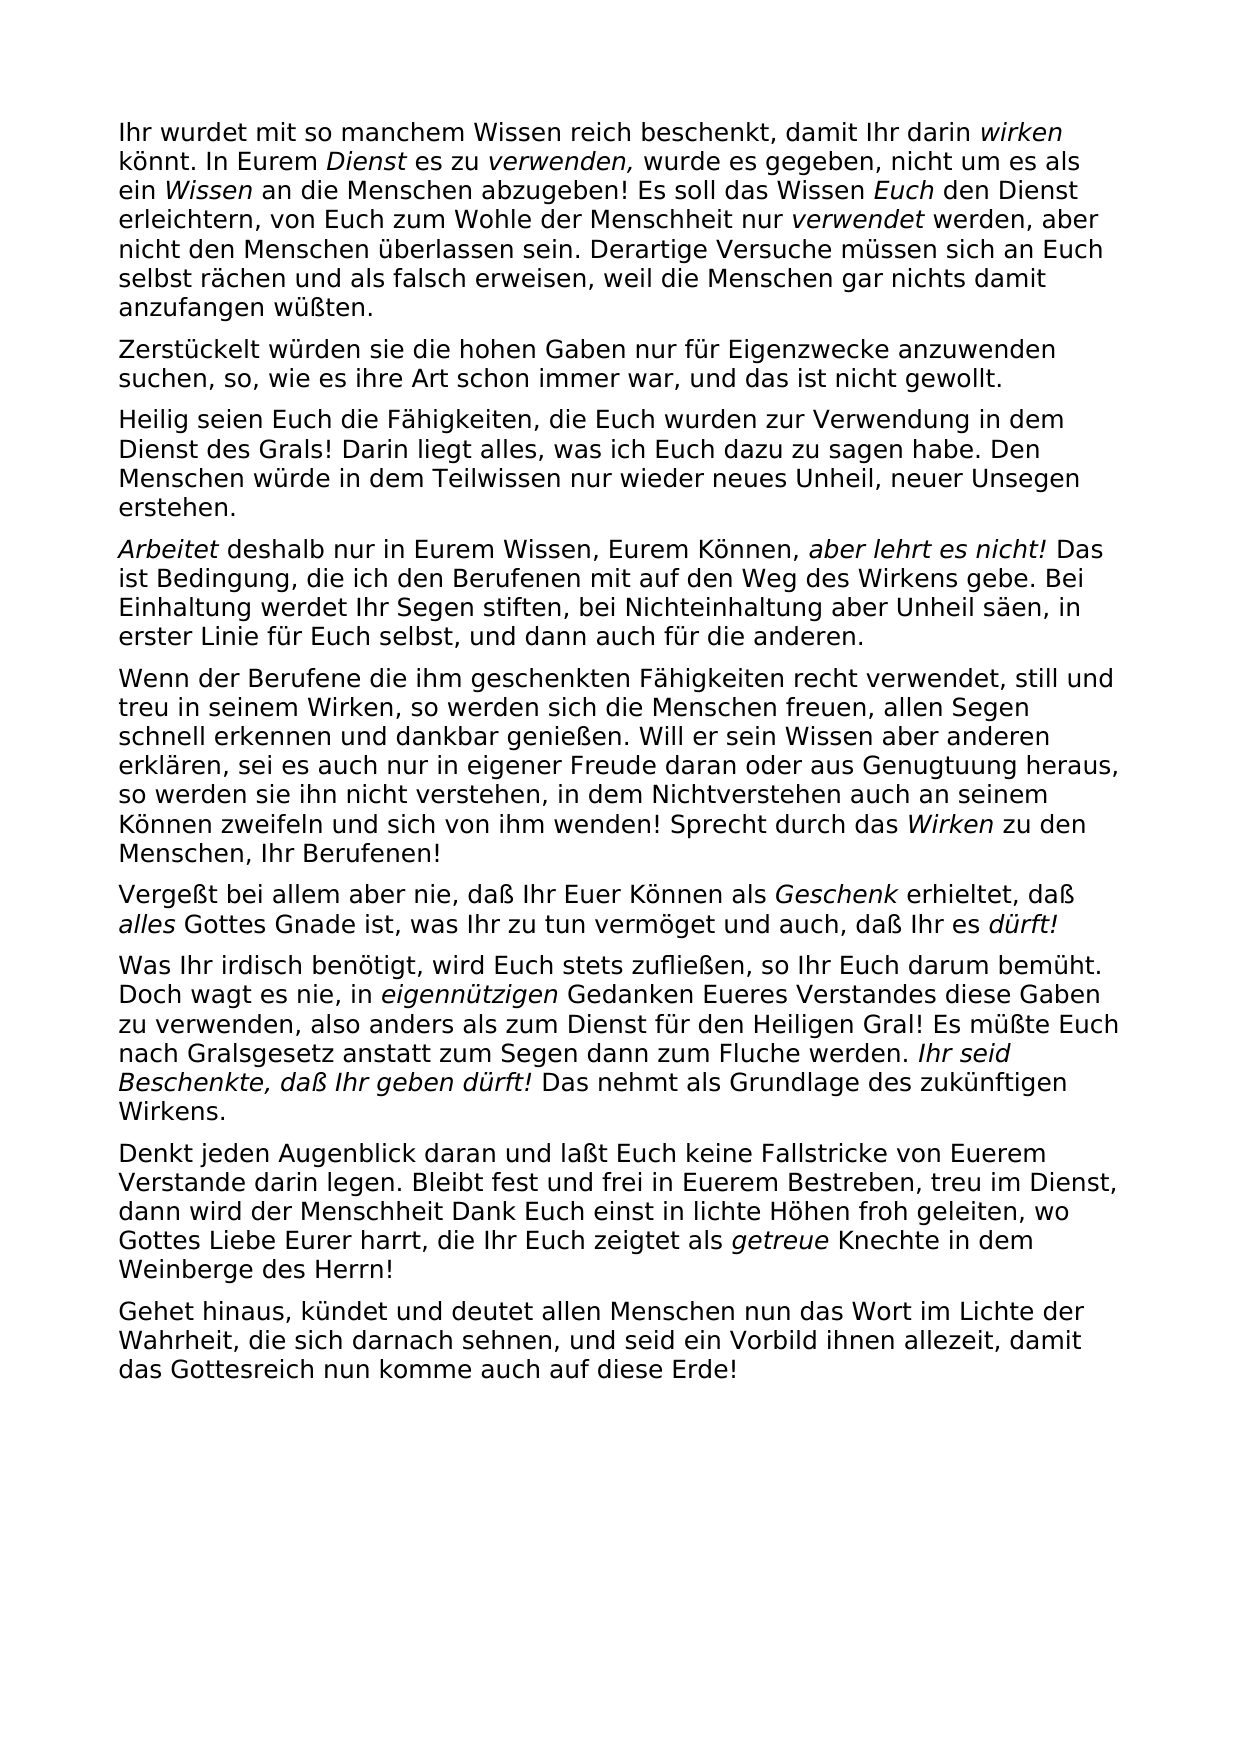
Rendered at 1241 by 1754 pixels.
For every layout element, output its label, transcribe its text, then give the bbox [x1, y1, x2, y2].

text Heilig seien Euch die Fähigkeiten, die Euch wurden zur Verwendung in dem Dienst des Grals! Darin liegt alles, was ich Euch dazu zu sagen habe. Den Menschen würde in dem Teilwissen nur wieder neues Unheil, neuer Unsegen erstehen. [118, 406, 1122, 522]
text Wenn der Berufene die ihm geschenkten Fähigkeiten recht verwendet, still und treu in seinem Wirken, so werden sich die Menschen freuen, allen Segen schnell erkennen und dankbar genießen. Will er sein Wissen aber anderen erklären, sei es auch nur in eigener Freude daran oder aus Genugtuung heraus, so werden sie ihn nicht verstehen, in dem Nichtverstehen auch an seinem Können zweifeln und sich von ihm wenden! Sprecht durch das Wirken zu den Menschen, Ihr Berufenen! [118, 664, 1122, 868]
text Was Ihr irdisch benötigt, wird Euch stets zufließen, so Ihr Euch darum bemüht. Doch wagt es nie, in eigennützigen Gedanken Eueres Verstandes diese Gaben zu verwenden, also anders als zum Dienst für den Heiligen Gral! Es müßte Euch nach Gralsgesetz anstatt zum Segen dann zum Fluche werden. Ihr seid Beschenkte, daß Ihr geben dürft! Das nehmt als Grundlage des zukünftigen Wirkens. [118, 951, 1122, 1126]
text Vergeßt bei allem aber nie, daß Ihr Euer Können als Geschenk erhieltet, daß alles Gottes Gnade ist, was Ihr zu tun vermöget und auch, daß Ihr es dürft! [118, 881, 1122, 939]
text Arbeitet deshalb nur in Eurem Wissen, Eurem Können, aber lehrt es nicht! Das ist Bedingung, die ich den Berufenen mit auf den Weg des Wirkens gebe. Bei Einhaltung werdet Ihr Segen stiften, bei Nichteinhaltung aber Unheil säen, in erster Linie für Euch selbst, und dann auch für die anderen. [118, 535, 1122, 651]
text Denkt jeden Augenblick daran und laßt Euch keine Fallstricke von Euerem Verstande darin legen. Bleibt fest und frei in Euerem Bestreben, treu im Dienst, dann wird der Menschheit Dank Euch einst in lichte Höhen froh geleiten, wo Gottes Liebe Eurer harrt, die Ihr Euch zeigtet als getreue Knechte in dem Weinberge des Herrn! [118, 1139, 1122, 1285]
text Zerstückelt würden sie die hohen Gaben nur für Eigenzwecke anzuwenden suchen, so, wie es ihre Art schon immer war, und das ist nicht gewollt. [118, 335, 1122, 393]
text Ihr wurdet mit so manchem Wissen reich beschenkt, damit Ihr darin wirken könnt. In Eurem Dienst es zu verwenden, wurde es gegeben, nicht um es als ein Wissen an die Menschen abzugeben! Es soll das Wissen Euch den Dienst erleichtern, von Euch zum Wohle der Menschheit nur verwendet werden, aber nicht den Menschen überlassen sein. Derartige Versuche müssen sich an Euch selbst rächen und als falsch erweisen, weil die Menschen gar nichts damit anzufangen wüßten. [118, 118, 1122, 322]
text Gehet hinaus, kündet und deutet allen Menschen nun das Wort im Lichte der Wahrheit, die sich darnach sehnen, und seid ein Vorbild ihnen allezeit, damit das Gottesreich nun komme auch auf diese Erde! [118, 1297, 1122, 1385]
